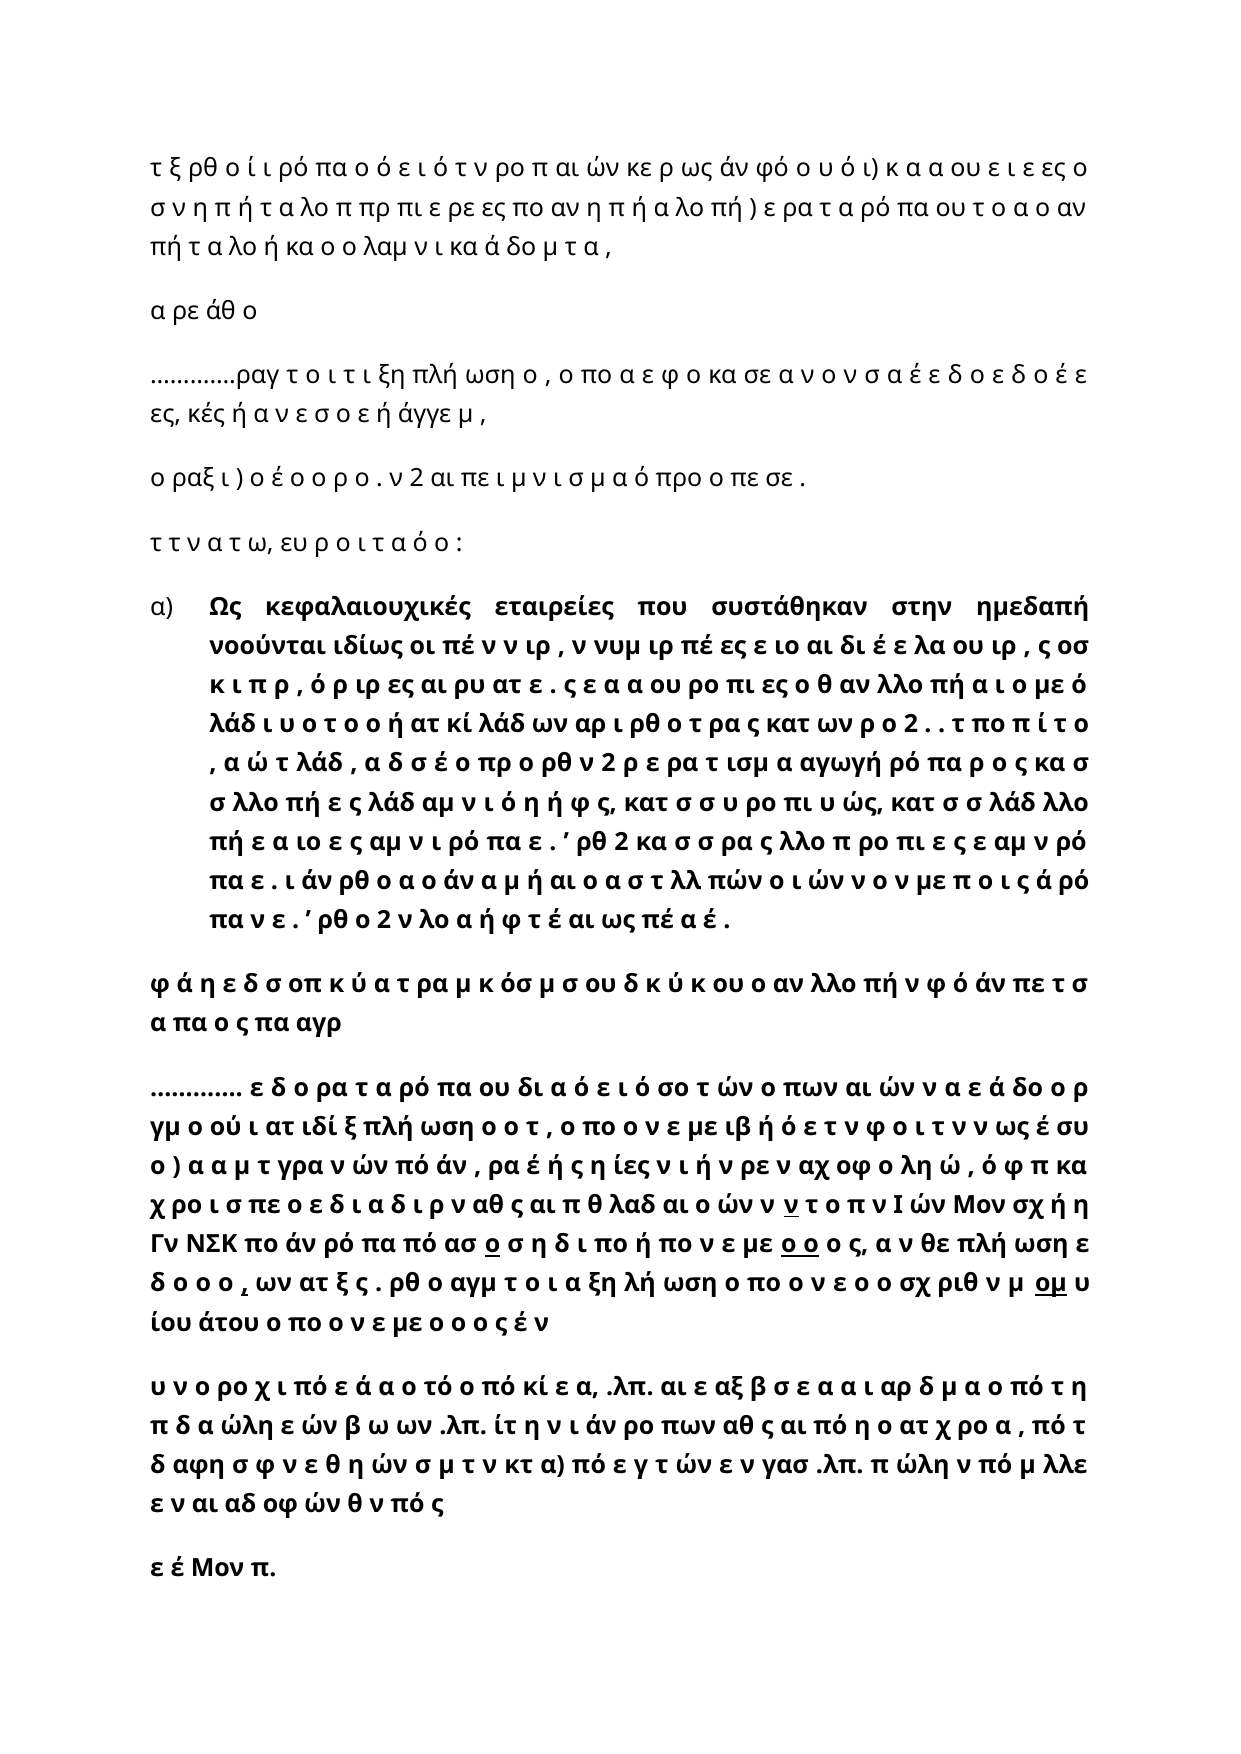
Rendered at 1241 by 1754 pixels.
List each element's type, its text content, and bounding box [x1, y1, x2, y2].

text φ ά η ε δ σ οπ κ ύ α τ ρα μ κ όσ μ σ ου δ κ ύ κ ου ο αν λλο πή ν φ ό άν πε τ σ α πα ο ς πα αγρ [150, 966, 1090, 1039]
list α) Ως κεφαλαιουχικές εταιρείες που συστάθηκαν στην ημεδαπή νοούνται ιδίως οι πέ ν ν ιρ , ν νυμ ιρ πέ ες ε ιο αι δι έ ε λα ου ιρ , ς οσ κ ι π ρ , ό ρ ιρ ες αι ρυ ατ ε . ς ε α α ου ρο πι ες ο θ αν λλο πή α ι ο με ό λάδ ι υ ο τ ο ο ή ατ κί λάδ ων αρ ι ρθ ο τ ρα ς κατ ων ρ ο 2 . . τ πο π ί τ ο , α ώ τ λάδ , α δ σ έ ο πρ ο ρθ ν 2 ρ ε ρα τ ισμ α αγωγή ρό πα ρ ο ς κα σ σ λλο πή ε ς λάδ αμ ν ι ό η ή φ ς, κατ σ σ υ ρο πι υ ώς, κατ σ σ λάδ λλο πή ε α ιο ε ς αμ ν ι ρό πα ε . ’ ρθ 2 κα σ σ ρα ς λλο π ρο πι ε ς ε αμ ν ρό πα ε . ι άν ρθ ο α ο άν α μ ή αι ο α σ τ λλ πών ο ι ών ν ο ν με π ο ι ς ά ρό πα ν ε . ’ ρθ ο 2 ν λο α ή φ τ έ αι ως πέ α έ . [150, 588, 1090, 936]
text ………….ραγ τ ο ι τ ι ξη πλή ωση ο , ο πο α ε φ ο κα σε α ν ο ν σ α έ ε δ ο ε δ ο έ ε ες, κές ή α ν ε σ ο ε ή άγγε μ , [150, 357, 1090, 430]
text υ ν ο ρο χ ι πό ε ά α ο τό ο πό κί ε α, .λπ. αι ε αξ β σ ε α α ι αρ δ μ α ο πό τ η π δ α ώλη ε ών β ω ων .λπ. ίτ η ν ι άν ρο πων αθ ς αι πό η ο ατ χ ρο α , πό τ δ αφη σ φ ν ε θ η ών σ μ τ ν κτ α) πό ε γ τ ών ε ν γασ .λπ. π ώλη ν πό μ λλε ε ν αι αδ οφ ών θ ν πό ς [150, 1368, 1090, 1520]
text α ρε άθ ο [150, 292, 1090, 327]
text τ ξ ρθ ο ί ι ρό πα ο ό ε ι ό τ ν ρο π αι ών κε ρ ως άν φό ο υ ό ι) κ α α ου ε ι ε ες ο σ ν η π ή τ α λο π πρ πι ε ρε ες πο αν η π ή α λο πή ) ε ρα τ α ρό πα ου τ ο α ο αν πή τ α λο ή κα ο ο λαμ ν ι κα ά δο μ τ α , [150, 150, 1090, 262]
text ε έ Μον π. [150, 1550, 1090, 1584]
text ο ραξ ι ) ο έ ο ο ρ ο . ν 2 αι πε ι μ ν ι σ μ α ό προ ο πε σε . [150, 460, 1090, 494]
text τ τ ν α τ ω, ευ ρ ο ι τ α ό ο : [150, 524, 1090, 558]
text …………. ε δ ο ρα τ α ρό πα ου δι α ό ε ι ό σο τ ών ο πων αι ών ν α ε ά δο ο ρ γμ ο ού ι ατ ιδί ξ πλή ωση ο ο τ , ο πο ο ν ε με ιβ ή ό ε τ ν φ ο ι τ ν ν ως έ συ ο ) α α μ τ γρα ν ών πό άν , ρα έ ή ς η ίες ν ι ή ν ρε ν αχ οφ ο λη ώ , ό φ π κα χ ρο ι σ πε ο ε δ ι α δ ι ρ ν αθ ς αι π θ λαδ αι ο ών ν ν τ ο π ν Ι ών Μον σχ ή η Γν ΝΣΚ πο άν ρό πα πό ασ ο σ η δ ι πο ή πο ν ε με ο ο ο ς, α ν θε πλή ωση ε δ ο ο ο , ων ατ ξ ς . ρθ ο αγμ τ ο ι α ξη λή ωση ο πο ο ν ε ο ο σχ ριθ ν μ ομ υ ίου άτου ο πο ο ν ε με ο ο ο ς έ ν [150, 1069, 1090, 1338]
